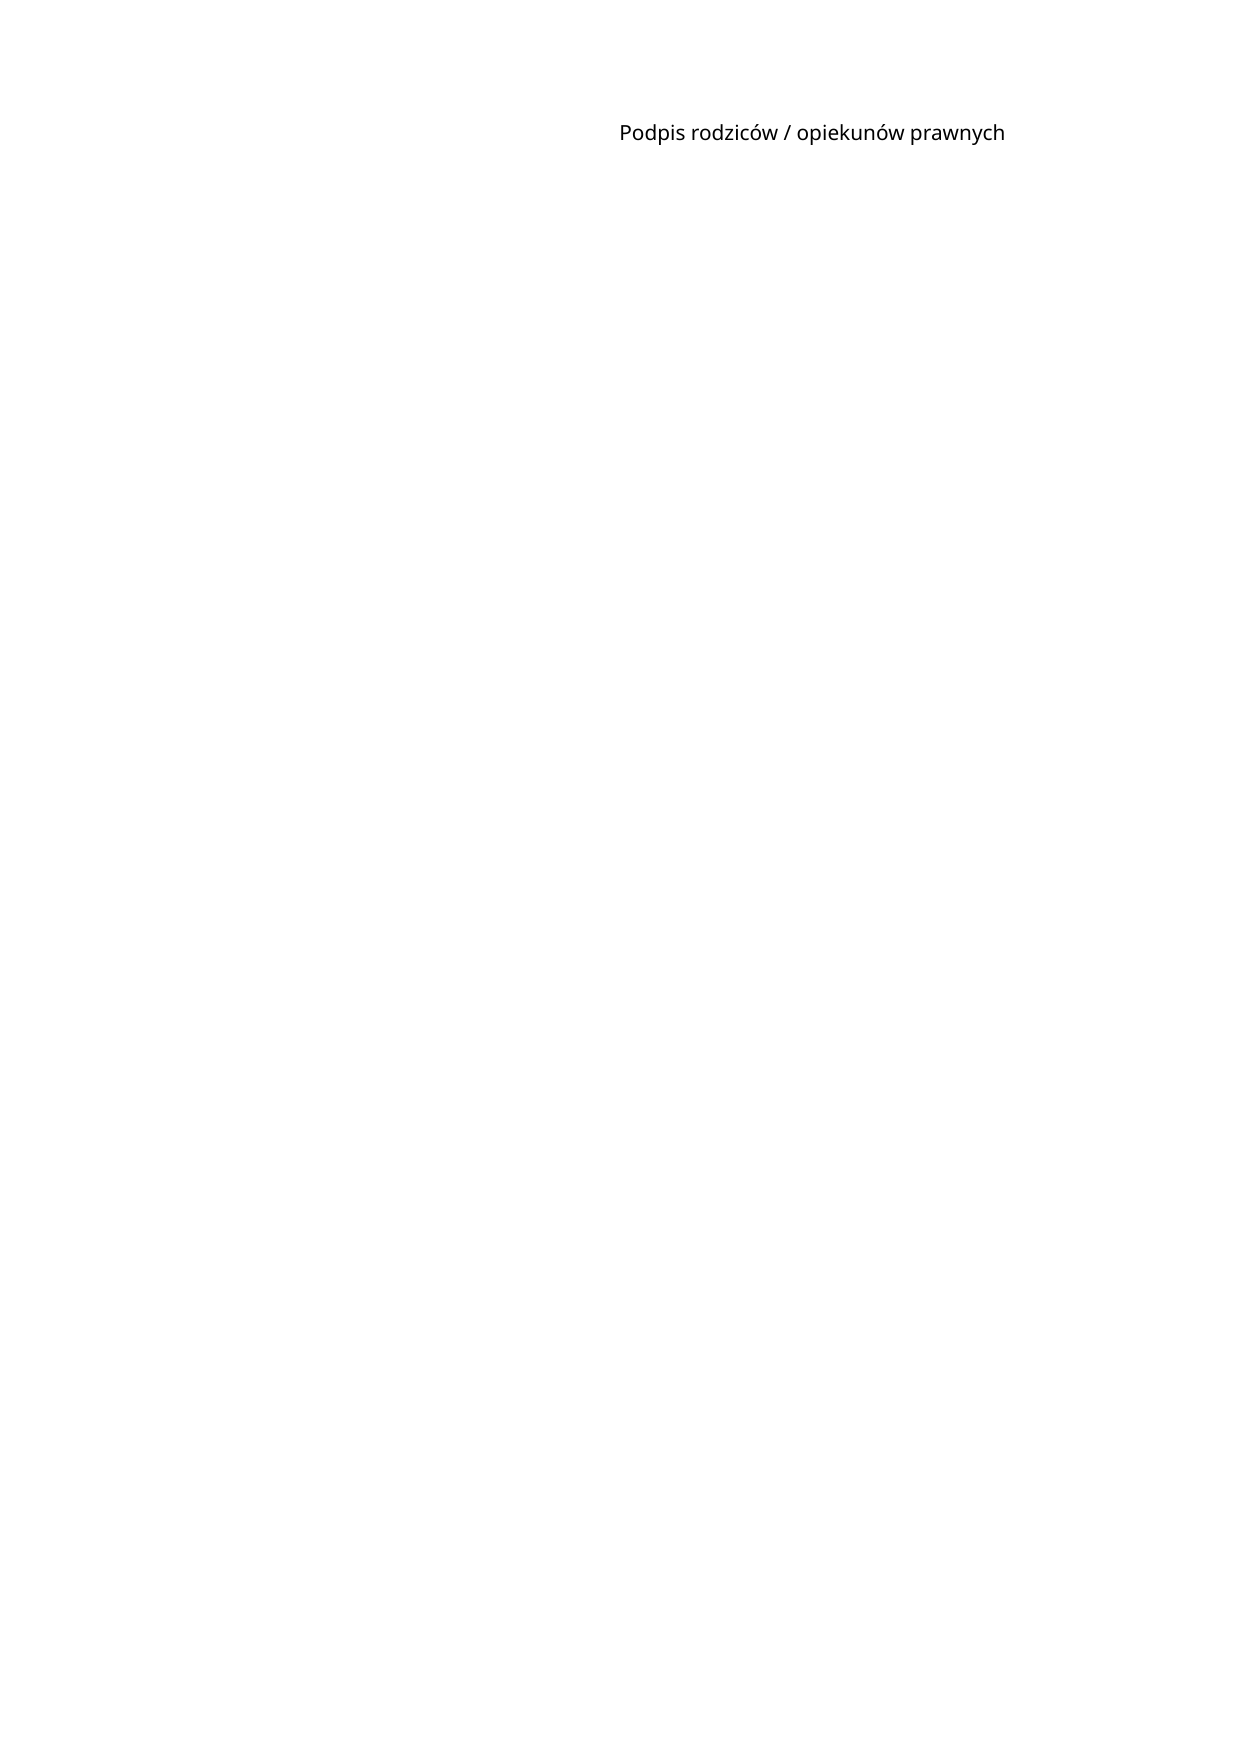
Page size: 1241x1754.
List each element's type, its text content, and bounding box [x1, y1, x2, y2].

text Podpis rodziców / opiekunów prawnych [118, 118, 1122, 147]
